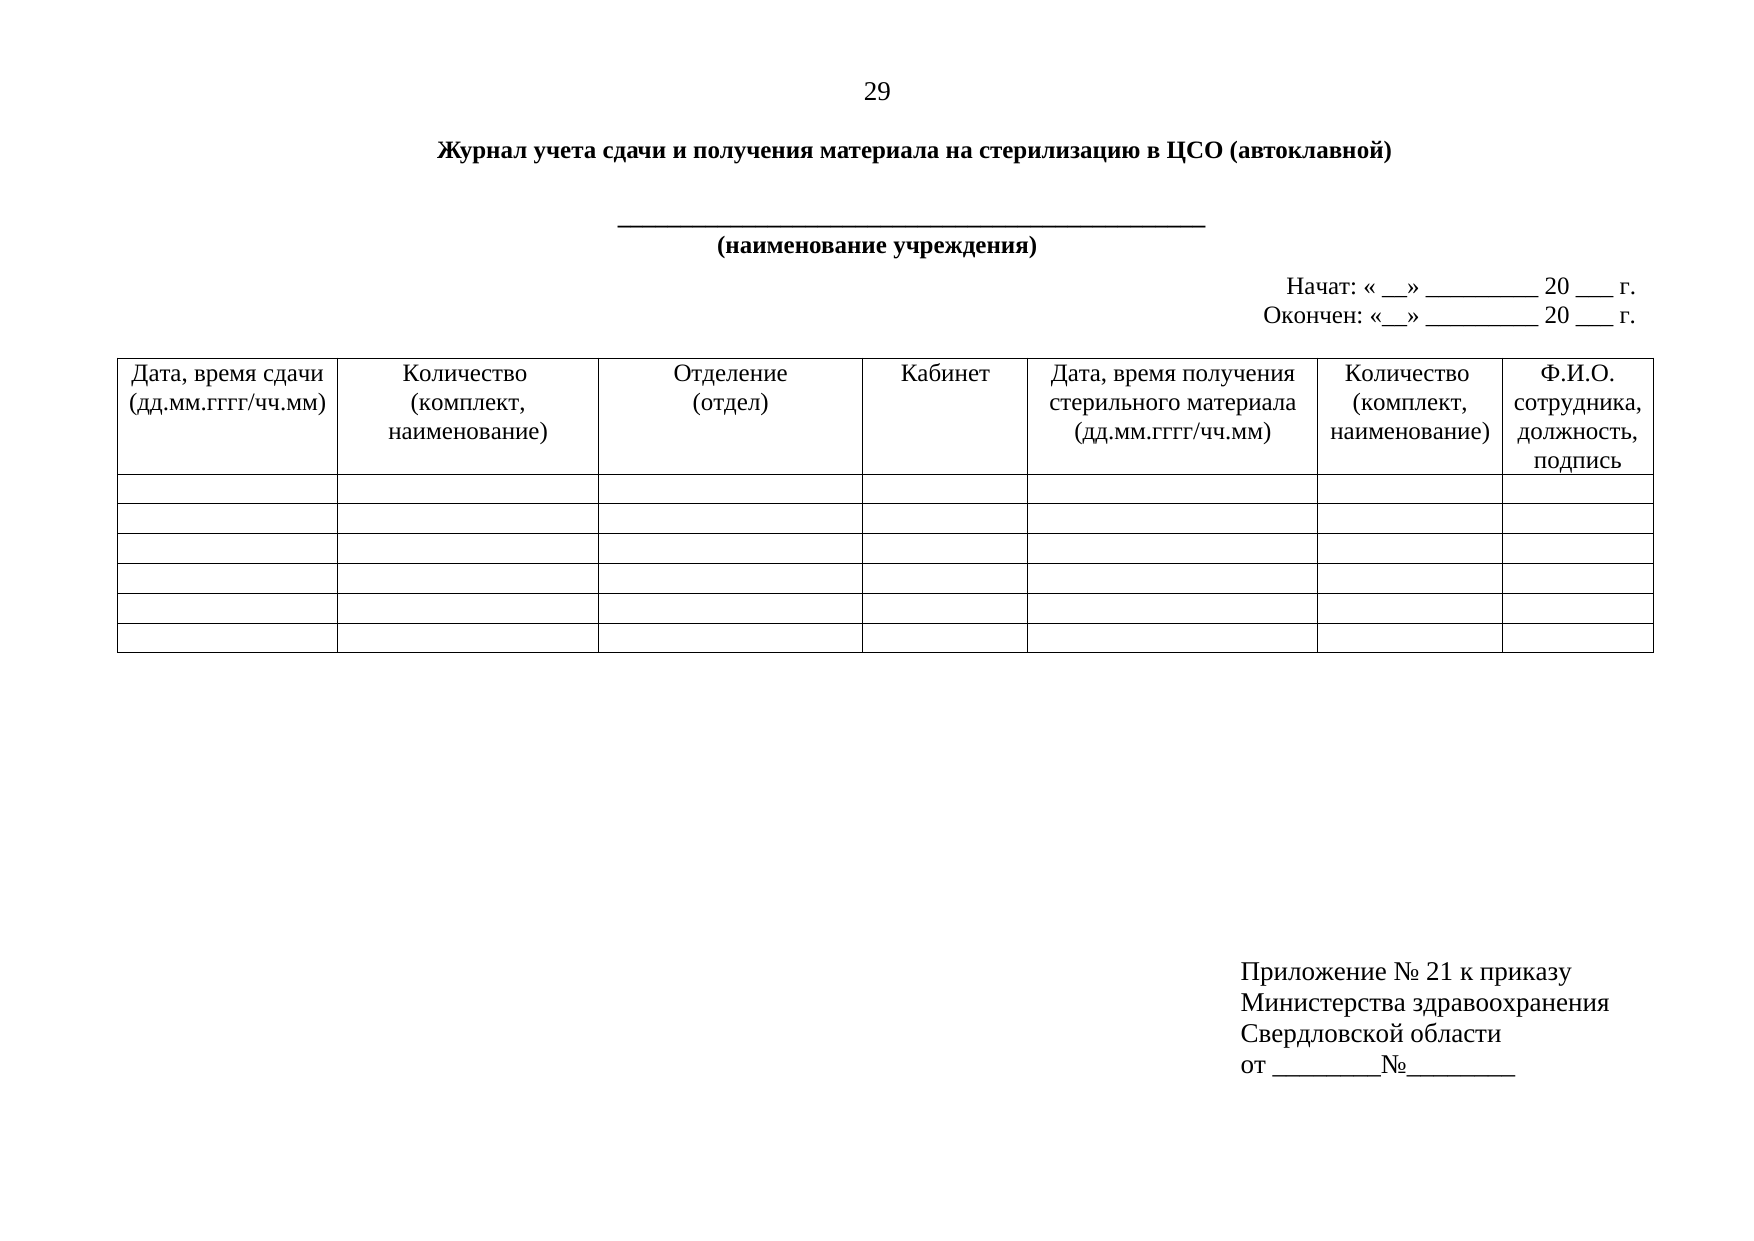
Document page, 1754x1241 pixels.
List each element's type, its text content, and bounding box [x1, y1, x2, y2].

table_cell [118, 475, 337, 503]
table_cell [338, 564, 598, 593]
table_cell [1318, 534, 1502, 563]
table_cell [338, 534, 598, 563]
table_cell [1318, 504, 1502, 533]
table_cell [118, 504, 337, 533]
table_cell [338, 594, 598, 622]
text Свердловской области [118, 1017, 1636, 1048]
text Министерства здравоохранения [118, 986, 1636, 1017]
text Начат: « __» _________ 20 ___ г. [118, 271, 1636, 300]
table_cell [1318, 564, 1502, 593]
table_cell [863, 504, 1027, 533]
table_cell [118, 534, 337, 563]
table_cell [599, 534, 862, 563]
text Окончен: «__» _________ 20 ___ г. [118, 300, 1636, 329]
table_header Ф.И.О. сотрудника, должность, подпись [1503, 359, 1653, 473]
table_cell [118, 624, 337, 652]
table_cell [1028, 594, 1317, 622]
table_cell [1503, 504, 1653, 533]
subtitle Журнал учета сдачи и получения материала на стерилизацию в ЦСО (автоклавной) [118, 135, 1636, 164]
table_cell [1503, 534, 1653, 563]
table_cell [1028, 564, 1317, 593]
table_cell [338, 475, 598, 503]
table_cell [338, 624, 598, 652]
text от ________№________ [118, 1048, 1636, 1080]
table_cell [1028, 475, 1317, 503]
table_cell [1318, 475, 1502, 503]
table_cell [1028, 624, 1317, 652]
table_cell [863, 534, 1027, 563]
table_cell [1503, 475, 1653, 503]
table_cell [1503, 594, 1653, 622]
table_header Кабинет [863, 359, 1027, 473]
table_cell [863, 624, 1027, 652]
table_header Дата, время сдачи (дд.мм.гггг/чч.мм) [118, 359, 337, 473]
table_header Количество (комплект, наименование) [1318, 359, 1502, 473]
table_cell [863, 594, 1027, 622]
table_cell [599, 594, 862, 622]
subtitle _______________________________________________ (наименование учреждения) [118, 201, 1636, 259]
table_cell [1503, 564, 1653, 593]
text Приложение № 21 к приказу [118, 955, 1636, 986]
table_cell [599, 564, 862, 593]
table_cell [1318, 594, 1502, 622]
table_cell [599, 504, 862, 533]
table_cell [118, 594, 337, 622]
table_cell [1028, 504, 1317, 533]
table_cell [863, 564, 1027, 593]
table_cell [338, 504, 598, 533]
table_header Отделение (отдел) [599, 359, 862, 473]
table_cell [118, 564, 337, 593]
table_cell [599, 624, 862, 652]
table_cell [1028, 534, 1317, 563]
table_cell [599, 475, 862, 503]
table_cell [1318, 624, 1502, 652]
table_header Дата, время получения стерильного материала (дд.мм.гггг/чч.мм) [1028, 359, 1317, 473]
table_cell [863, 475, 1027, 503]
table_cell [1503, 624, 1653, 652]
table_header Количество (комплект, наименование) [338, 359, 598, 473]
